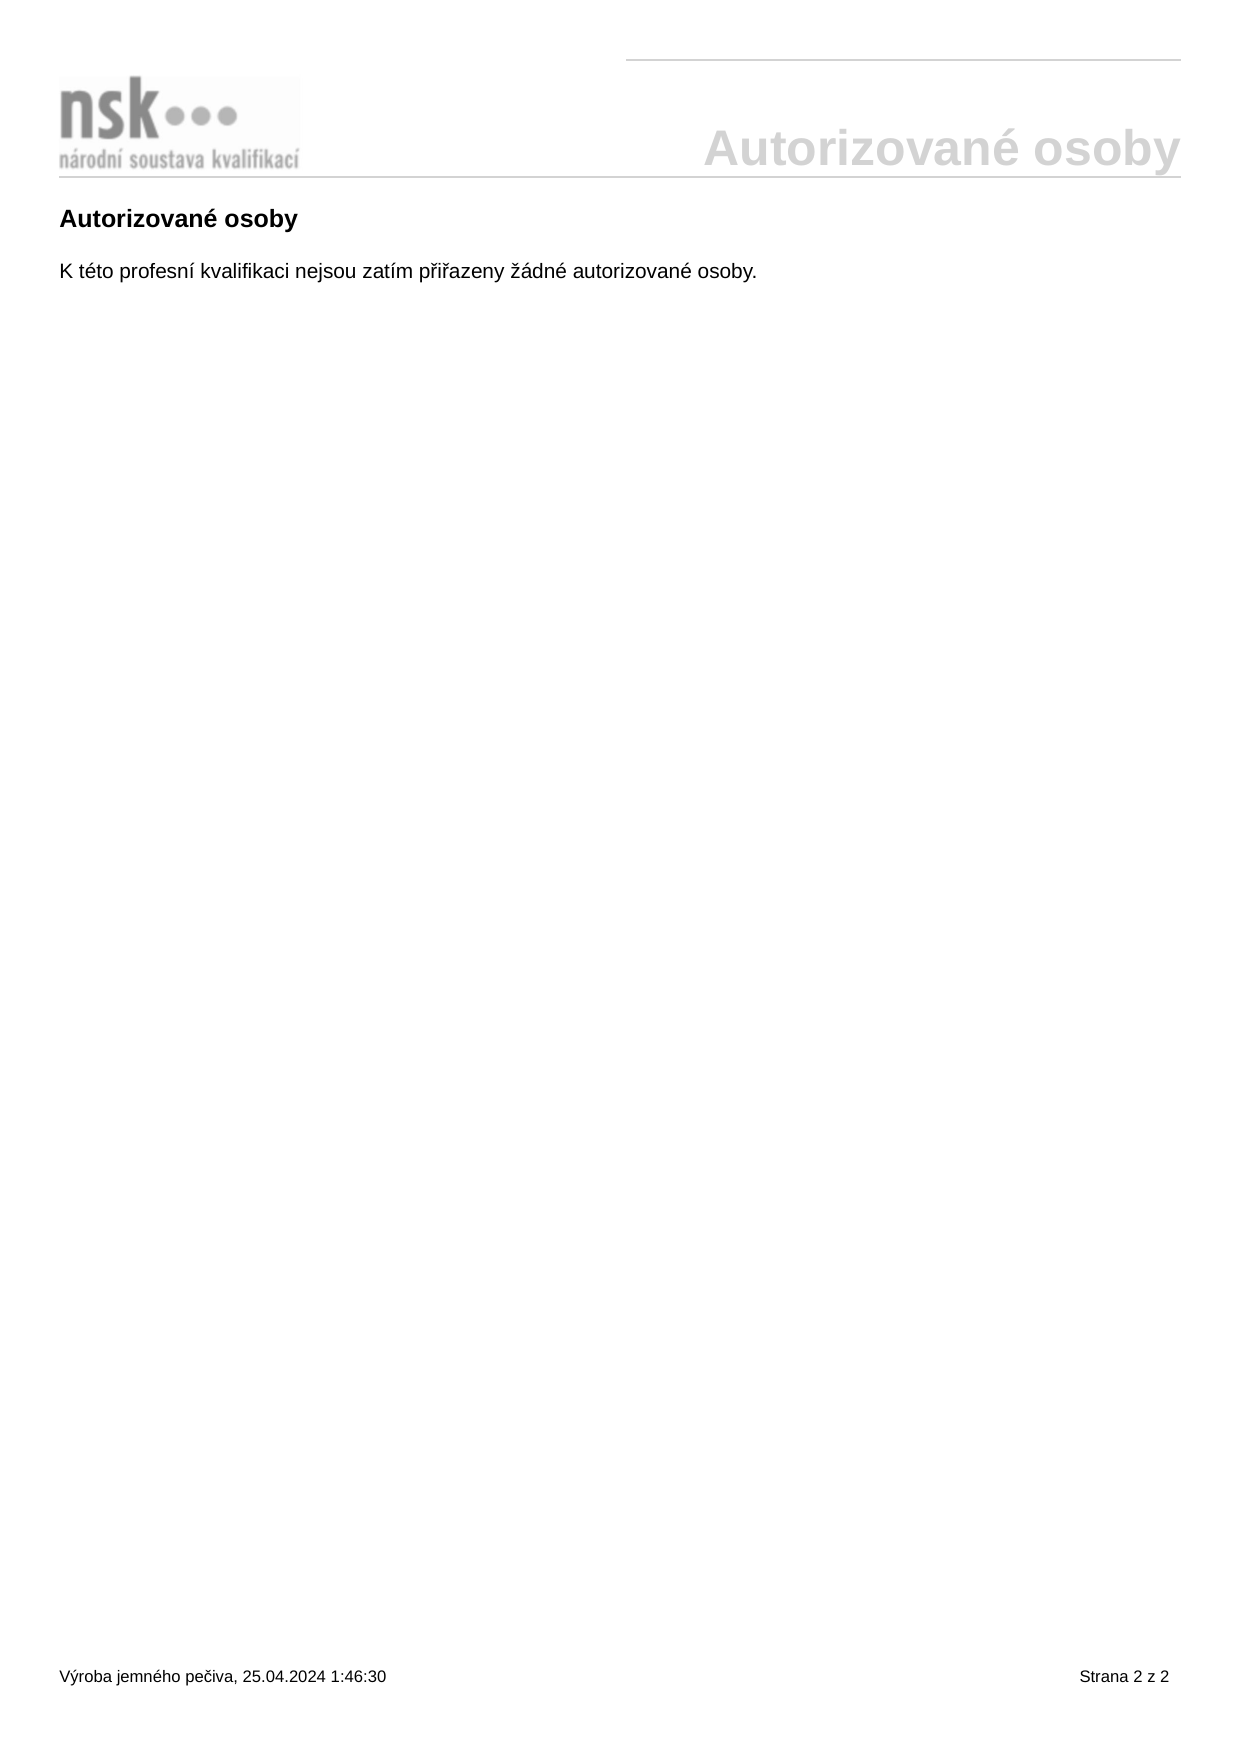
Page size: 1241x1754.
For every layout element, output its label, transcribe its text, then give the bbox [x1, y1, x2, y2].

table_cell [484, 171, 620, 176]
table_cell [621, 59, 626, 170]
table_cell [59, 883, 483, 1183]
table_cell [620, 283, 626, 583]
table_cell [59, 283, 483, 583]
table_cell [626, 1421, 862, 1658]
table_cell [626, 1183, 862, 1421]
table_cell [620, 236, 626, 259]
table_cell Autorizované osoby [626, 61, 1181, 176]
table_cell [59, 1183, 483, 1421]
table_cell [484, 236, 620, 259]
table_cell Strana 2 z 2 [862, 1658, 1169, 1694]
table_cell [484, 1421, 620, 1658]
table_cell [59, 583, 483, 883]
table_cell K této profesní kvalifikaci nejsou zatím přiřazeny žádné autorizované osoby. [59, 259, 1181, 283]
table_cell [620, 583, 626, 883]
table_cell [862, 1421, 1169, 1658]
table_cell [626, 583, 862, 883]
table_cell [620, 1421, 626, 1658]
table_cell [59, 194, 483, 200]
picture [58, 59, 621, 171]
table_cell [1169, 1658, 1181, 1694]
table_cell [484, 583, 620, 883]
table_cell [1169, 194, 1181, 200]
table_cell [1169, 1183, 1181, 1421]
table_cell [484, 283, 620, 583]
table_cell [59, 178, 1181, 194]
table_cell [1169, 1421, 1181, 1658]
table_cell [59, 1421, 483, 1658]
table_cell [620, 883, 626, 1183]
table_cell [862, 883, 1169, 1183]
table_cell [484, 1183, 620, 1421]
table_cell [626, 194, 862, 200]
table_cell [862, 283, 1169, 583]
table_cell [1169, 583, 1181, 883]
table_cell [862, 194, 1169, 200]
table_cell [862, 583, 1169, 883]
table_cell [620, 1183, 626, 1421]
table_cell [59, 236, 483, 259]
table_cell [1169, 883, 1181, 1183]
table_cell [626, 236, 862, 259]
table_cell [1169, 283, 1181, 583]
table_cell [1169, 236, 1181, 259]
table_cell [484, 883, 620, 1183]
table_cell Výroba jemného pečiva, 25.04.2024 1:46:30 [59, 1658, 862, 1694]
table_cell [862, 1183, 1169, 1421]
table_cell Autorizované osoby [59, 200, 1181, 236]
table_cell [626, 283, 862, 583]
table_cell [862, 236, 1169, 259]
table_cell [626, 883, 862, 1183]
table_cell [484, 194, 620, 200]
table_cell [59, 171, 483, 176]
